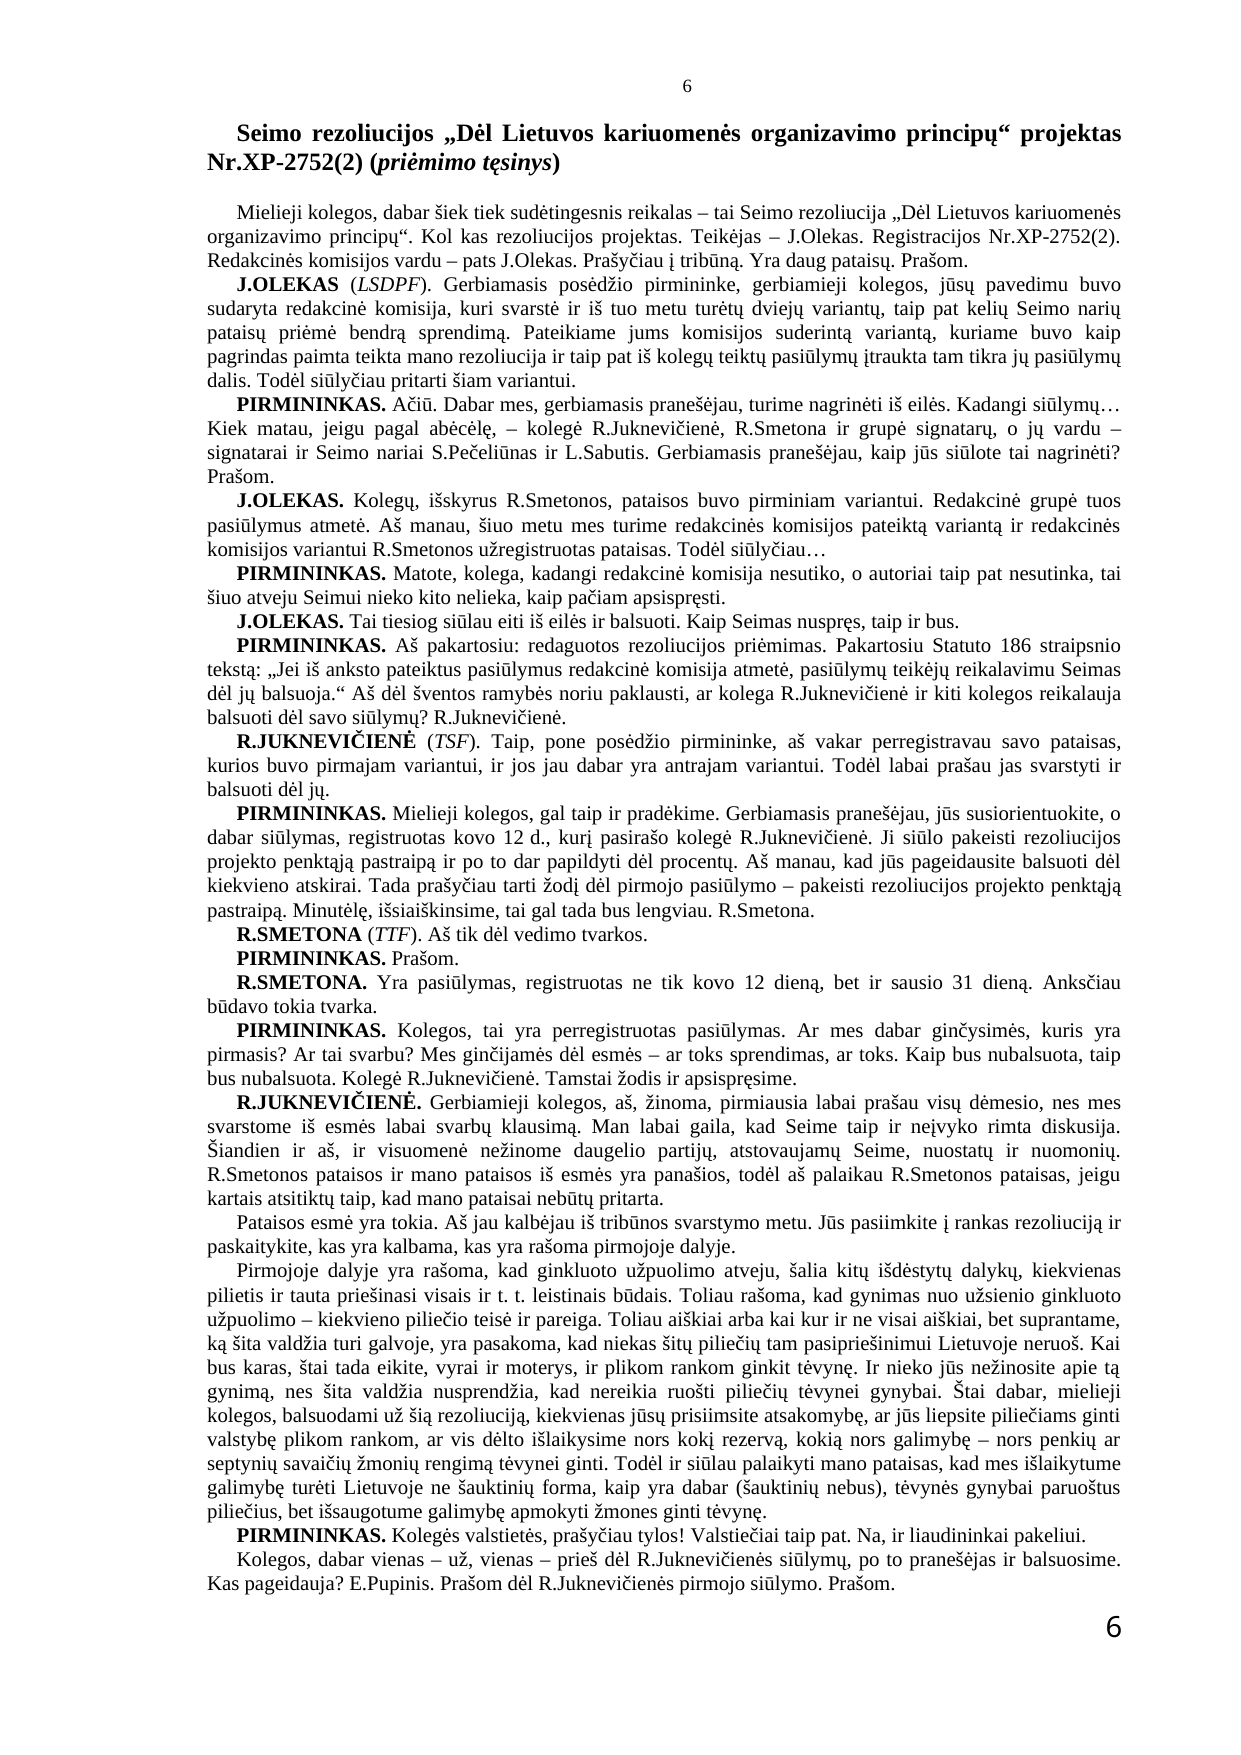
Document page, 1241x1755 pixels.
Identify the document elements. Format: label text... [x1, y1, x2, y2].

text Pataisos esmė yra tokia. Aš jau kalbėjau iš tribūnos svarstymo metu. Jūs pasiimkite į rankas rezoliuciją ir paskaitykite, kas yra kalbama, kas yra rašoma pirmojoje dalyje. [207, 1210, 1122, 1258]
text Seimo rezoliucijos „Dėl Lietuvos kariuomenės organizavimo principų“ projektas Nr.XP-2752(2) (priėmimo tęsinys) [207, 118, 1122, 176]
text PIRMININKAS. Aš pakartosiu: redaguotos rezoliucijos priėmimas. Pakartosiu Statuto 186 straipsnio tekstą: „Jei iš anksto pateiktus pasiūlymus redakcinė komisija atmetė, pasiūlymų teikėjų reikalavimu Seimas dėl jų balsuoja.“ Aš dėl šventos ramybės noriu paklausti, ar kolega R.Juknevičienė ir kiti kolegos reikalauja balsuoti dėl savo siūlymų? R.Juknevičienė. [207, 633, 1122, 729]
text Kolegos, dabar vienas – už, vienas – prieš dėl R.Juknevičienės siūlymų, po to pranešėjas ir balsuosime. Kas pageidauja? E.Pupinis. Prašom dėl R.Juknevičienės pirmojo siūlymo. Prašom. [207, 1547, 1122, 1595]
text PIRMININKAS. Kolegės valstietės, prašyčiau tylos! Valstiečiai taip pat. Na, ir liaudininkai pakeliui. [207, 1523, 1122, 1547]
text R.SMETONA. Yra pasiūlymas, registruotas ne tik kovo 12 dieną, bet ir sausio 31 dieną. Anksčiau būdavo tokia tvarka. [207, 970, 1122, 1018]
text PIRMININKAS. Ačiū. Dabar mes, gerbiamasis pranešėjau, turime nagrinėti iš eilės. Kadangi siūlymų… Kiek matau, jeigu pagal abėcėlę, – kolegė R.Juknevičienė, R.Smetona ir grupė signatarų, o jų vardu – signatarai ir Seimo nariai S.Pečeliūnas ir L.Sabutis. Gerbiamasis pranešėjau, kaip jūs siūlote tai nagrinėti? Prašom. [207, 392, 1122, 488]
text J.OLEKAS (LSDPF). Gerbiamasis posėdžio pirmininke, gerbiamieji kolegos, jūsų pavedimu buvo sudaryta redakcinė komisija, kuri svarstė ir iš tuo metu turėtų dviejų variantų, taip pat kelių Seimo narių pataisų priėmė bendrą sprendimą. Pateikiame jums komisijos suderintą variantą, kuriame buvo kaip pagrindas paimta teikta mano rezoliucija ir taip pat iš kolegų teiktų pasiūlymų įtraukta tam tikra jų pasiūlymų dalis. Todėl siūlyčiau pritarti šiam variantui. [207, 272, 1122, 392]
text PIRMININKAS. Matote, kolega, kadangi redakcinė komisija nesutiko, o autoriai taip pat nesutinka, tai šiuo atveju Seimui nieko kito nelieka, kaip pačiam apsispręsti. [207, 561, 1122, 609]
text J.OLEKAS. Kolegų, išskyrus R.Smetonos, pataisos buvo pirminiam variantui. Redakcinė grupė tuos pasiūlymus atmetė. Aš manau, šiuo metu mes turime redakcinės komisijos pateiktą variantą ir redakcinės komisijos variantui R.Smetonos užregistruotas pataisas. Todėl siūlyčiau… [207, 488, 1122, 561]
text PIRMININKAS. Mielieji kolegos, gal taip ir pradėkime. Gerbiamasis pranešėjau, jūs susiorientuokite, o dabar siūlymas, registruotas kovo 12 d., kurį pasirašo kolegė R.Juknevičienė. Ji siūlo pakeisti rezoliucijos projekto penktąją pastraipą ir po to dar papildyti dėl procentų. Aš manau, kad jūs pageidausite balsuoti dėl kiekvieno atskirai. Tada prašyčiau tarti žodį dėl pirmojo pasiūlymo – pakeisti rezoliucijos projekto penktąją pastraipą. Minutėlę, išsiaiškinsime, tai gal tada bus lengviau. R.Smetona. [207, 801, 1122, 922]
text PIRMININKAS. Kolegos, tai yra perregistruotas pasiūlymas. Ar mes dabar ginčysimės, kuris yra pirmasis? Ar tai svarbu? Mes ginčijamės dėl esmės – ar toks sprendimas, ar toks. Kaip bus nubalsuota, taip bus nubalsuota. Kolegė R.Juknevičienė. Tamstai žodis ir apsispręsime. [207, 1018, 1122, 1090]
text Pirmojoje dalyje yra rašoma, kad ginkluoto užpuolimo atveju, šalia kitų išdėstytų dalykų, kiekvienas pilietis ir tauta priešinasi visais ir t. t. leistinais būdais. Toliau rašoma, kad gynimas nuo užsienio ginkluoto užpuolimo – kiekvieno piliečio teisė ir pareiga. Toliau aiškiai arba kai kur ir ne visai aiškiai, bet suprantame, ką šita valdžia turi galvoje, yra pasakoma, kad niekas šitų piliečių tam pasipriešinimui Lietuvoje neruoš. Kai bus karas, štai tada eikite, vyrai ir moterys, ir plikom rankom ginkit tėvynę. Ir nieko jūs nežinosite apie tą gynimą, nes šita valdžia nusprendžia, kad nereikia ruošti piliečių tėvynei gynybai. Štai dabar, mielieji kolegos, balsuodami už šią rezoliuciją, kiekvienas jūsų prisiimsite atsakomybę, ar jūs liepsite piliečiams ginti valstybę plikom rankom, ar vis dėlto išlaikysime nors kokį rezervą, kokią nors galimybę – nors penkių ar septynių savaičių žmonių rengimą tėvynei ginti. Todėl ir siūlau palaikyti mano pataisas, kad mes išlaikytume galimybę turėti Lietuvoje ne šauktinių forma, kaip yra dabar (šauktinių nebus), tėvynės gynybai paruoštus piliečius, bet išsaugotume galimybę apmokyti žmones ginti tėvynę. [207, 1258, 1122, 1523]
text R.JUKNEVIČIENĖ. Gerbiamieji kolegos, aš, žinoma, pirmiausia labai prašau visų dėmesio, nes mes svarstome iš esmės labai svarbų klausimą. Man labai gaila, kad Seime taip ir neįvyko rimta diskusija. Šiandien ir aš, ir visuomenė nežinome daugelio partijų, atstovaujamų Seime, nuostatų ir nuomonių. R.Smetonos pataisos ir mano pataisos iš esmės yra panašios, todėl aš palaikau R.Smetonos pataisas, jeigu kartais atsitiktų taip, kad mano pataisai nebūtų pritarta. [207, 1090, 1122, 1210]
text R.SMETONA (TTF). Aš tik dėl vedimo tvarkos. [207, 922, 1122, 946]
text PIRMININKAS. Prašom. [207, 946, 1122, 970]
text J.OLEKAS. Tai tiesiog siūlau eiti iš eilės ir balsuoti. Kaip Seimas nuspręs, taip ir bus. [207, 609, 1122, 633]
text Mielieji kolegos, dabar šiek tiek sudėtingesnis reikalas – tai Seimo rezoliucija „Dėl Lietuvos kariuomenės organizavimo principų“. Kol kas rezoliucijos projektas. Teikėjas – J.Olekas. Registracijos Nr.XP-2752(2). Redakcinės komisijos vardu – pats J.Olekas. Prašyčiau į tribūną. Yra daug pataisų. Prašom. [207, 200, 1122, 272]
text R.JUKNEVIČIENĖ (TSF). Taip, pone posėdžio pirmininke, aš vakar perregistravau savo pataisas, kurios buvo pirmajam variantui, ir jos jau dabar yra antrajam variantui. Todėl labai prašau jas svarstyti ir balsuoti dėl jų. [207, 729, 1122, 801]
